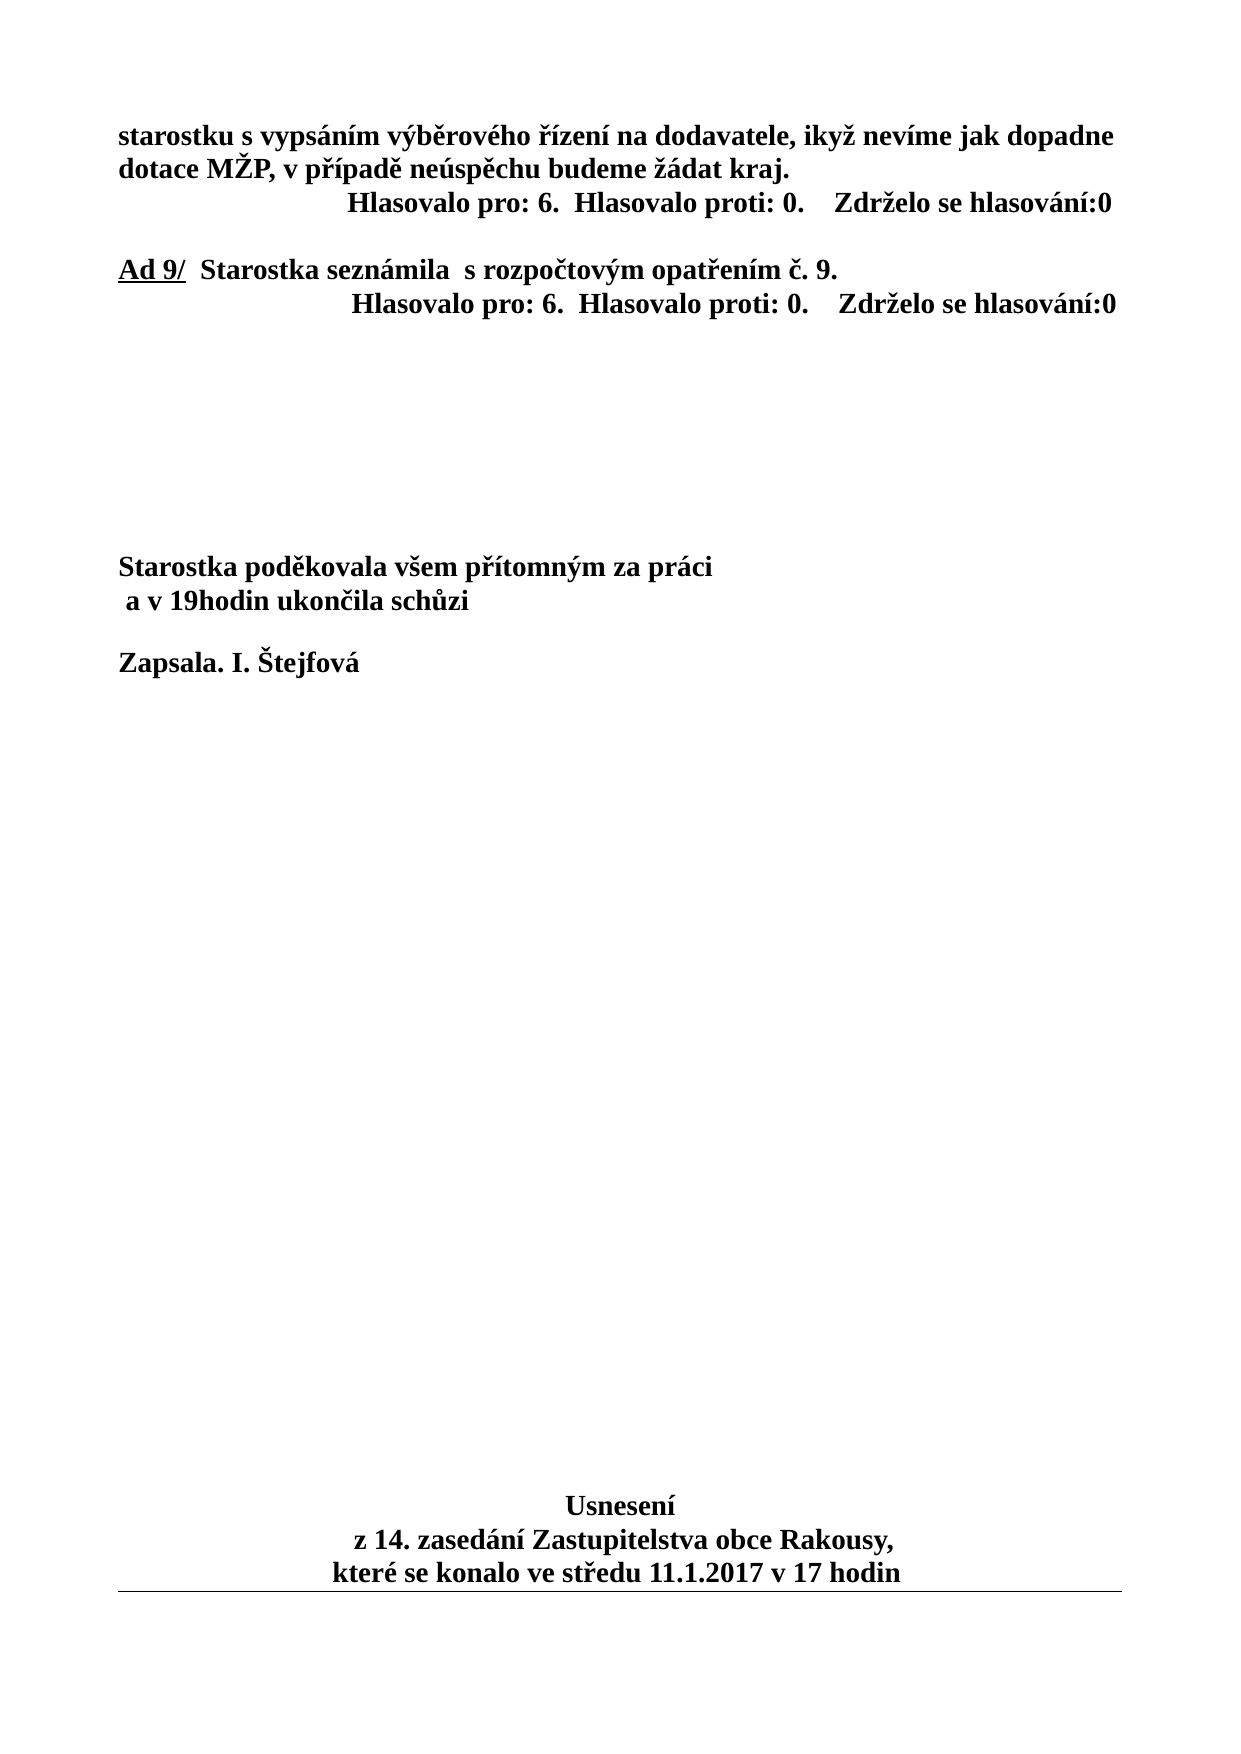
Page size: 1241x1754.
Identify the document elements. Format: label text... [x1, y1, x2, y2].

text které se konalo ve středu 11.1.2017 v 17 hodin [118, 1556, 1122, 1591]
text a v 19hodin ukončila schůzi [118, 583, 1122, 616]
text Hlasovalo pro: 6. Hlasovalo proti: 0. Zdrželo se hlasování:0 [118, 286, 1122, 319]
text starostku s vypsáním výběrového řízení na dodavatele, ikyž nevíme jak dopadne dotace MŽP, v případě neúspěchu budeme žádat kraj. [118, 118, 1122, 185]
text Starostka poděkovala všem přítomným za práci [118, 549, 1122, 583]
text Hlasovalo pro: 6. Hlasovalo proti: 0. Zdrželo se hlasování:0 [118, 185, 1122, 219]
text Zapsala. I. Štejfová [118, 645, 1122, 679]
text z 14. zasedání Zastupitelstva obce Rakousy, [118, 1522, 1122, 1556]
text Usnesení [118, 1488, 1122, 1522]
text Ad 9/ Starostka seznámila s rozpočtovým opatřením č. 9. [118, 252, 1122, 286]
